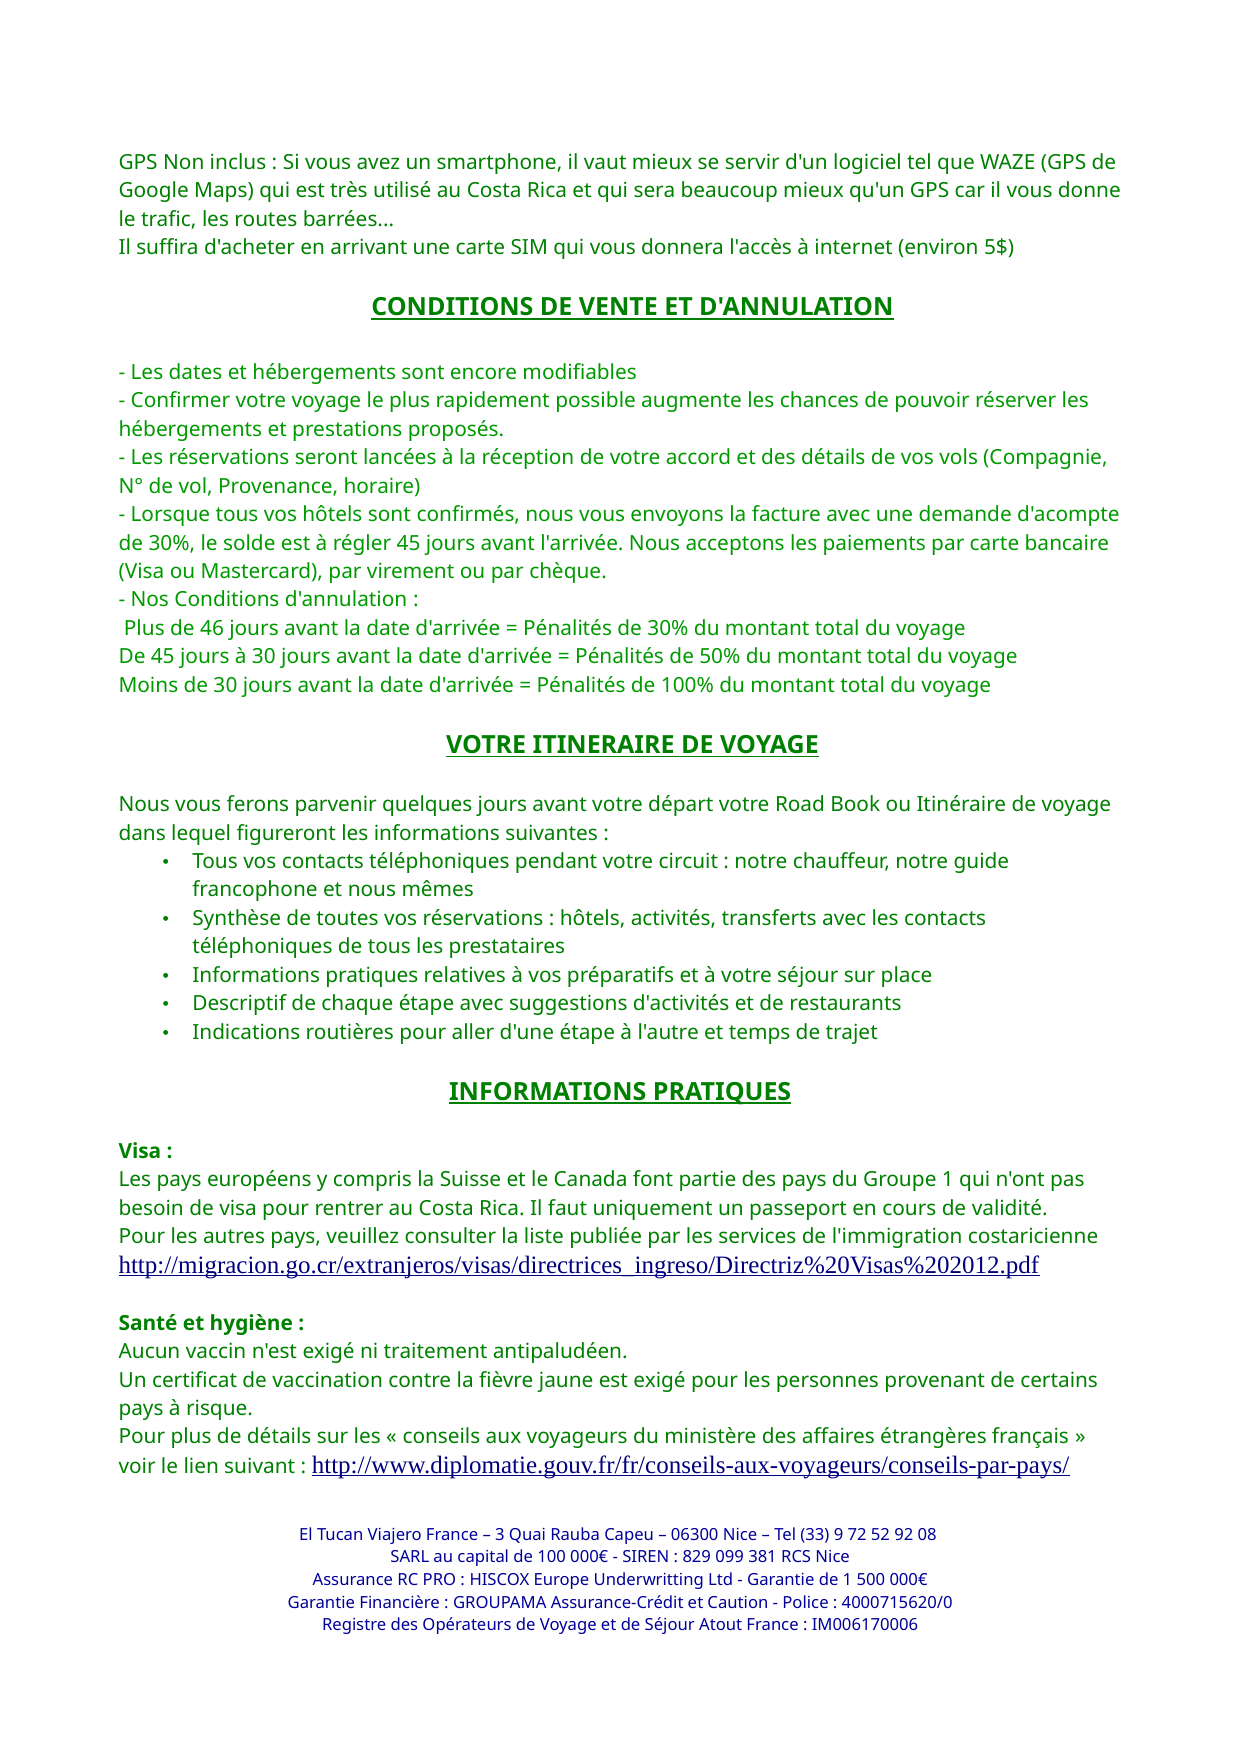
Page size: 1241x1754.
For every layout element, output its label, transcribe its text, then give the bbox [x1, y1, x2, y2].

text Pour plus de détails sur les « conseils aux voyageurs du ministère des affaires étrangères français » voir le lien suivant : http://www.diplomatie.gouv.fr/fr/conseils-aux-voyageurs/conseils-par-pays/ [118, 1422, 1122, 1479]
text http://migracion.go.cr/extranjeros/visas/directrices_ingreso/Directriz%20Visas%202012.pdf [118, 1250, 1122, 1279]
text - Les dates et hébergements sont encore modifiables [118, 357, 1122, 386]
text - Les réservations seront lancées à la réception de votre accord et des détails de vos vols (Compagnie, N° de vol, Provenance, horaire) [118, 442, 1122, 499]
text CONDITIONS DE VENTE ET D'ANNULATION [118, 289, 1146, 323]
text Un certificat de vaccination contre la fièvre jaune est exigé pour les personnes provenant de certains pays à risque. [118, 1365, 1122, 1422]
text INFORMATIONS PRATIQUES [118, 1074, 1122, 1108]
text GPS Non inclus : Si vous avez un smartphone, il vaut mieux se servir d'un logiciel tel que WAZE (GPS de Google Maps) qui est très utilisé au Costa Rica et qui sera beaucoup mieux qu'un GPS car il vous donne le trafic, les routes barrées... Il suffira d'acheter en arrivant une carte SIM qui vous donnera l'accès à internet (environ 5$) [118, 147, 1122, 261]
list Indications routières pour aller d'une étape à l'autre et temps de trajet [162, 1017, 1122, 1045]
list Tous vos contacts téléphoniques pendant votre circuit : notre chauffeur, notre guide francophone et nous mêmes [162, 846, 1122, 903]
text - Nos Conditions d'annulation : [118, 584, 1122, 613]
text VOTRE ITINERAIRE DE VOYAGE [118, 727, 1146, 761]
list Descriptif de chaque étape avec suggestions d'activités et de restaurants [162, 988, 1122, 1017]
text Pour les autres pays, veuillez consulter la liste publiée par les services de l'immigration costaricienne [118, 1221, 1122, 1250]
text Nous vous ferons parvenir quelques jours avant votre départ votre Road Book ou Itinéraire de voyage dans lequel figureront les informations suivantes : [118, 789, 1146, 846]
text - Lorsque tous vos hôtels sont confirmés, nous vous envoyons la facture avec une demande d'acompte de 30%, le solde est à régler 45 jours avant l'arrivée. Nous acceptons les paiements par carte bancaire (Visa ou Mastercard), par virement ou par chèque. [118, 499, 1122, 584]
list Informations pratiques relatives à vos préparatifs et à votre séjour sur place [162, 960, 1122, 988]
text Visa : [118, 1136, 1122, 1164]
text Santé et hygiène : Aucun vaccin n'est exigé ni traitement antipaludéen. [118, 1308, 1122, 1365]
text - Confirmer votre voyage le plus rapidement possible augmente les chances de pouvoir réserver les hébergements et prestations proposés. [118, 386, 1122, 442]
text Plus de 46 jours avant la date d'arrivée = Pénalités de 30% du montant total du voyage De 45 jours à 30 jours avant la date d'arrivée = Pénalités de 50% du montant total du voyage Moins de 30 jours avant la date d'arrivée = Pénalités de 100% du montant total du voyage [118, 613, 1122, 698]
list Synthèse de toutes vos réservations : hôtels, activités, transferts avec les contacts téléphoniques de tous les prestataires [162, 903, 1122, 960]
text Les pays européens y compris la Suisse et le Canada font partie des pays du Groupe 1 qui n'ont pas besoin de visa pour rentrer au Costa Rica. Il faut uniquement un passeport en cours de validité. [118, 1164, 1122, 1221]
